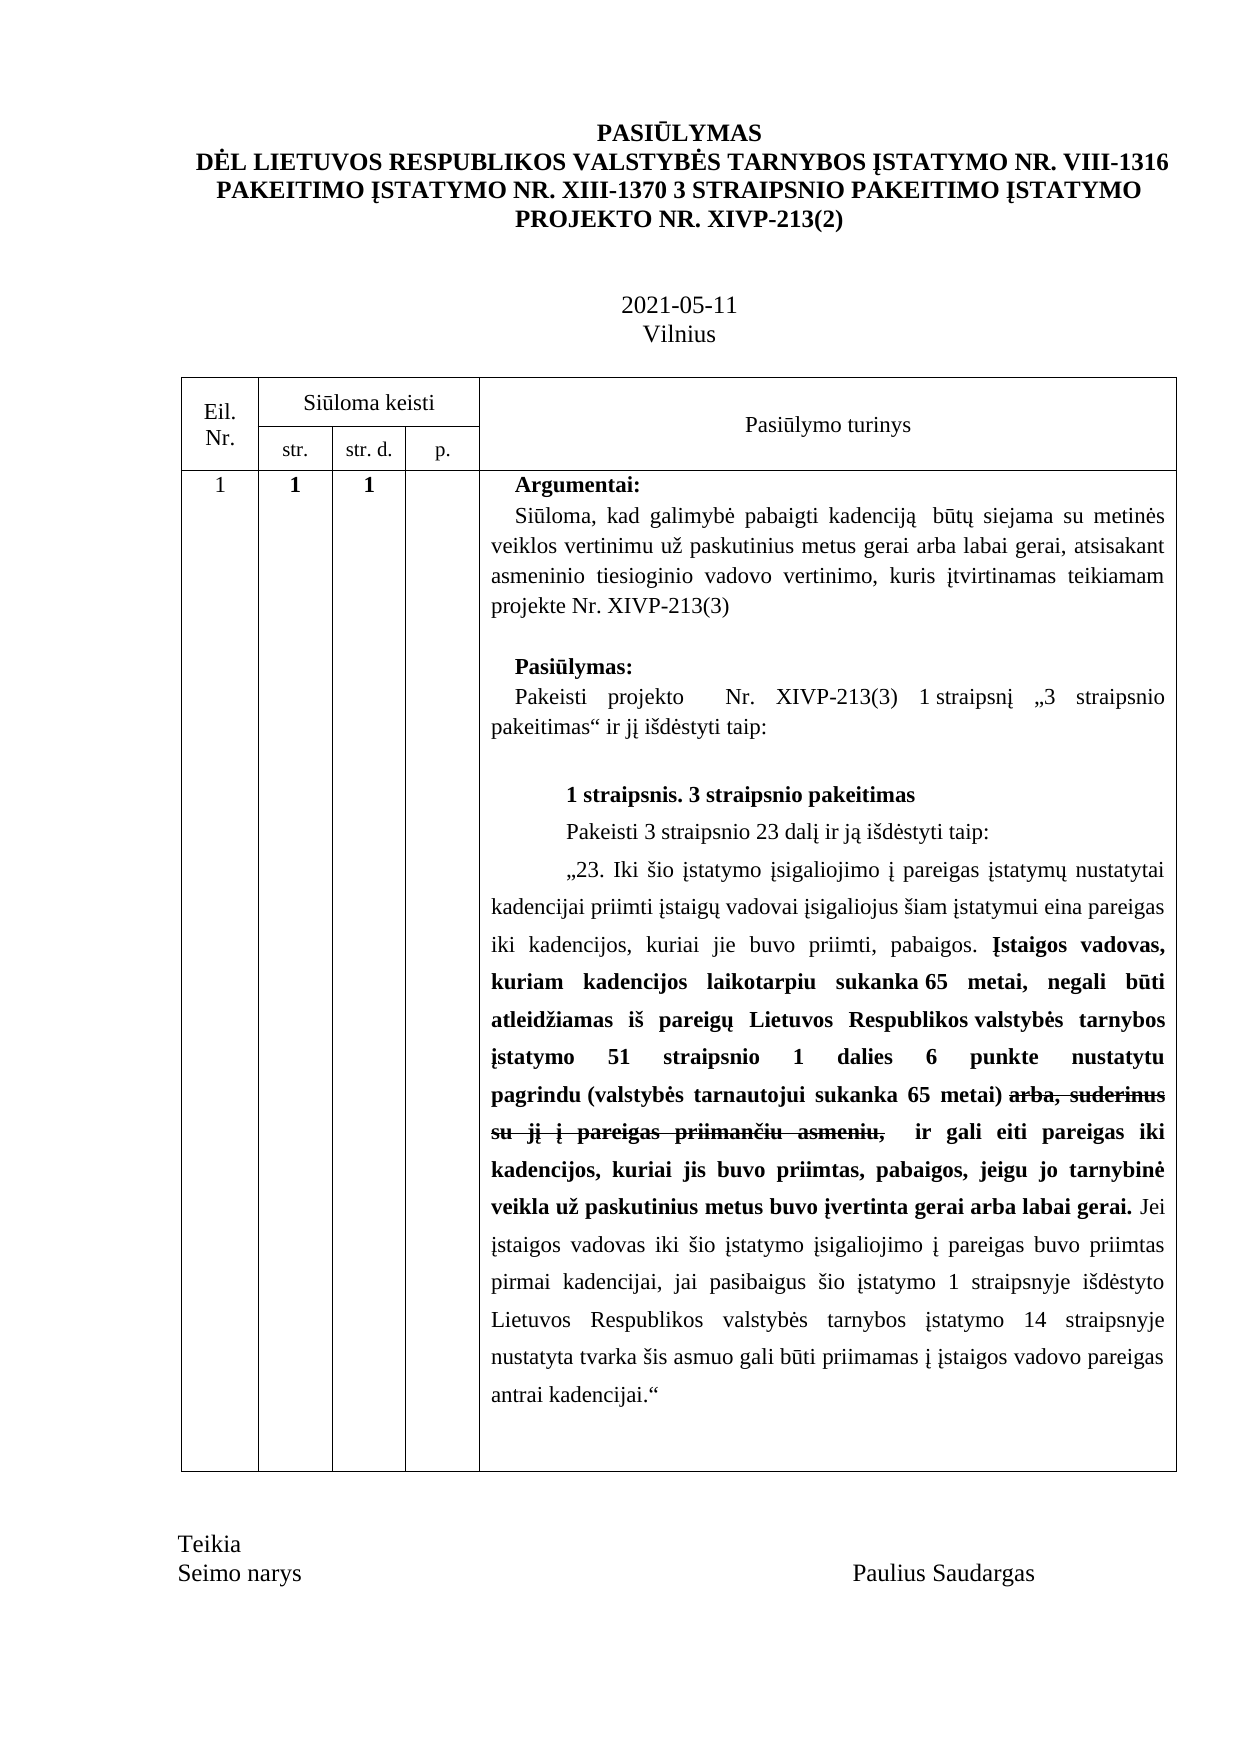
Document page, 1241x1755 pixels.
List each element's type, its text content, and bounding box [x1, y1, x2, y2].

table_cell 1 [333, 471, 405, 1471]
table_cell Argumentai: Siūloma, kad galimybė pabaigti kadenciją būtų siejama su metinės veiklos vertinimu už paskutinius metus gerai arba labai gerai, atsisakant asmeninio tiesioginio vadovo vertinimo, kuris įtvirtinamas teikiamam projekte Nr. XIVP-213(3) Pasiūlymas: Pakeisti projekto Nr. XIVP-213(3) 1 straipsnį „3 straipsnio pakeitimas“ ir jį išdėstyti taip: 1 straipsnis. 3 straipsnio pakeitimas Pakeisti 3 straipsnio 23 dalį ir ją išdėstyti taip: „23. Iki šio įstatymo įsigaliojimo į pareigas įstatymų nustatytai kadencijai priimti įstaigų vadovai įsigaliojus šiam įstatymui eina pareigas iki kadencijos, kuriai jie buvo priimti, pabaigos. Įstaigos vadovas, kuriam kadencijos laikotarpiu sukanka 65 metai, negali būti atleidžiamas iš pareigų Lietuvos Respublikos valstybės tarnybos įstatymo 51 straipsnio 1 dalies 6 punkte nustatytu pagrindu (valstybės tarnautojui sukanka 65 metai) arba, suderinus su jį į pareigas priimančiu asmeniu, ir gali eiti pareigas iki kadencijos, kuriai jis buvo priimtas, pabaigos, jeigu jo tarnybinė veikla už paskutinius metus buvo įvertinta gerai arba labai gerai. Jei įstaigos vadovas iki šio įstatymo įsigaliojimo į pareigas buvo priimtas pirmai kadencijai, jai pasibaigus šio įstatymo 1 straipsnyje išdėstyto Lietuvos Respublikos valstybės tarnybos įstatymo 14 straipsnyje nustatyta tvarka šis asmuo gali būti priimamas į įstaigos vadovo pareigas antrai kadencijai.“ [480, 471, 1176, 1471]
table_header Pasiūlymo turinys [480, 378, 1176, 470]
text dėl Lietuvos Respublikos valstybės tarnybos įstatymo nr. VIII-1316 pakeitimo įstatymo nr. XIII-1370 3 straipsnio pakeitimo įstatymo projekto Nr. XIVP-213(2) [177, 147, 1181, 233]
text Teikia [177, 1529, 1181, 1558]
table_header Siūloma keisti [259, 378, 479, 426]
text Seimo narys Paulius Saudargas [177, 1558, 1181, 1587]
table_cell str. d. [333, 427, 405, 470]
table_cell 1 [259, 471, 332, 1471]
text Vilnius [177, 319, 1181, 348]
table_cell 1 [182, 471, 258, 1471]
text 2021-05-11 [177, 291, 1181, 319]
table_cell p. [406, 427, 479, 470]
table_cell [406, 471, 479, 1471]
text PASIŪLYMAS [177, 118, 1181, 147]
table_cell str. [259, 427, 332, 470]
table_header Eil. Nr. [182, 378, 258, 470]
